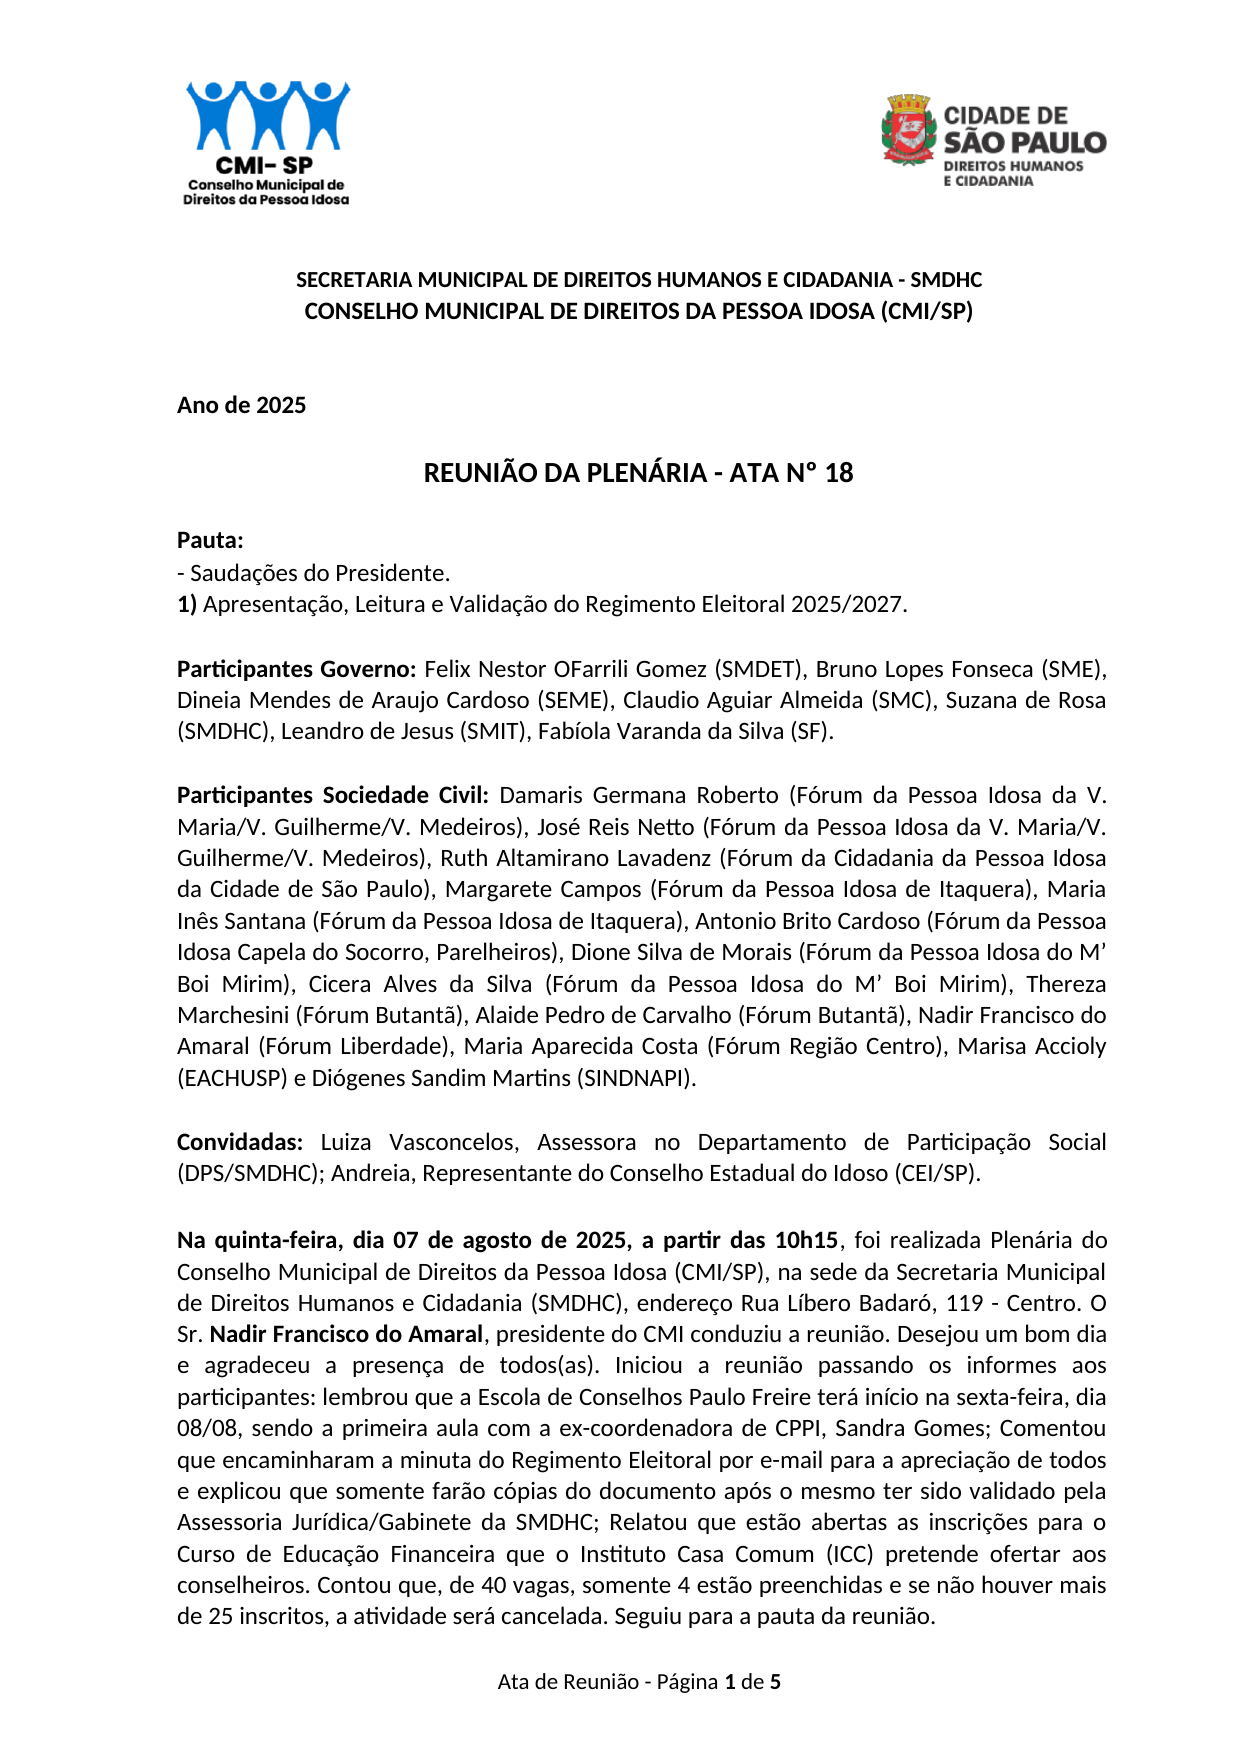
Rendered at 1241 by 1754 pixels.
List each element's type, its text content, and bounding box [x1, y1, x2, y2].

text Ano de 2025 [177, 390, 1113, 420]
text Convidadas: Luiza Vasconcelos, Assessora no Departamento de Participação Social (DPS/SMDHC); Andreia, Representante do Conselho Estadual do Idoso (CEI/SP). [177, 1126, 1108, 1188]
text Na quinta-feira, dia 07 de agosto de 2025, a partir das 10h15, foi realizada Plenária do Conselho Municipal de Direitos da Pessoa Idosa (CMI/SP), na sede da Secretaria Municipal de Direitos Humanos e Cidadania (SMDHC), endereço Rua Líbero Badaró, 119 - Centro. O Sr. Nadir Francisco do Amaral, presidente do CMI conduziu a reunião. Desejou um bom dia e agradeceu a presença de todos(as). Iniciou a reunião passando os informes aos participantes: lembrou que a Escola de Conselhos Paulo Freire terá início na sexta-feira, dia 08/08, sendo a primeira aula com a ex-coordenadora de CPPI, Sandra Gomes; Comentou que encaminharam a minuta do Regimento Eleitoral por e-mail para a apreciação de todos e explicou que somente farão cópias do documento após o mesmo ter sido validado pela Assessoria Jurídica/Gabinete da SMDHC; Relatou que estão abertas as inscrições para o Curso de Educação Financeira que o Instituto Casa Comum (ICC) pretende ofertar aos conselheiros. Contou que, de 40 vagas, somente 4 estão preenchidas e se não houver mais de 25 inscritos, a atividade será cancelada. Seguiu para a pauta da reunião. [177, 1224, 1108, 1631]
text Participantes Sociedade Civil: Damaris Germana Roberto (Fórum da Pessoa Idosa da V. Maria/V. Guilherme/V. Medeiros), José Reis Netto (Fórum da Pessoa Idosa da V. Maria/V. Guilherme/V. Medeiros), Ruth Altamirano Lavadenz (Fórum da Cidadania da Pessoa Idosa da Cidade de São Paulo), Margarete Campos (Fórum da Pessoa Idosa de Itaquera), Maria Inês Santana (Fórum da Pessoa Idosa de Itaquera), Antonio Brito Cardoso (Fórum da Pessoa Idosa Capela do Socorro, Parelheiros), Dione Silva de Morais (Fórum da Pessoa Idosa do M’ Boi Mirim), Cicera Alves da Silva (Fórum da Pessoa Idosa do M’ Boi Mirim), Thereza Marchesini (Fórum Butantã), Alaide Pedro de Carvalho (Fórum Butantã), Nadir Francisco do Amaral (Fórum Liberdade), Maria Aparecida Costa (Fórum Região Centro), Marisa Accioly (EACHUSP) e Diógenes Sandim Martins (SINDNAPI). [177, 779, 1108, 1092]
text Participantes Governo: Felix Nestor OFarrili Gomez (SMDET), Bruno Lopes Fonseca (SME), Dineia Mendes de Araujo Cardoso (SEME), Claudio Aguiar Almeida (SMC), Suzana de Rosa (SMDHC), Leandro de Jesus (SMIT), Fabíola Varanda da Silva (SF). [177, 653, 1108, 746]
text Pauta: [177, 524, 1113, 555]
subtitle REUNIÃO DA PLENÁRIA - ATA Nº 18 [177, 454, 1107, 490]
text 1) Apresentação, Leitura e Validação do Regimento Eleitoral 2025/2027. [177, 588, 1108, 619]
text CONSELHO MUNICIPAL DE DIREITOS DA PESSOA IDOSA (CMI/SP) [178, 295, 1106, 325]
text SECRETARIA MUNICIPAL DE DIREITOS HUMANOS E CIDADANIA - SMDHC [177, 265, 1107, 293]
text - Saudações do Presidente. [177, 557, 1108, 587]
